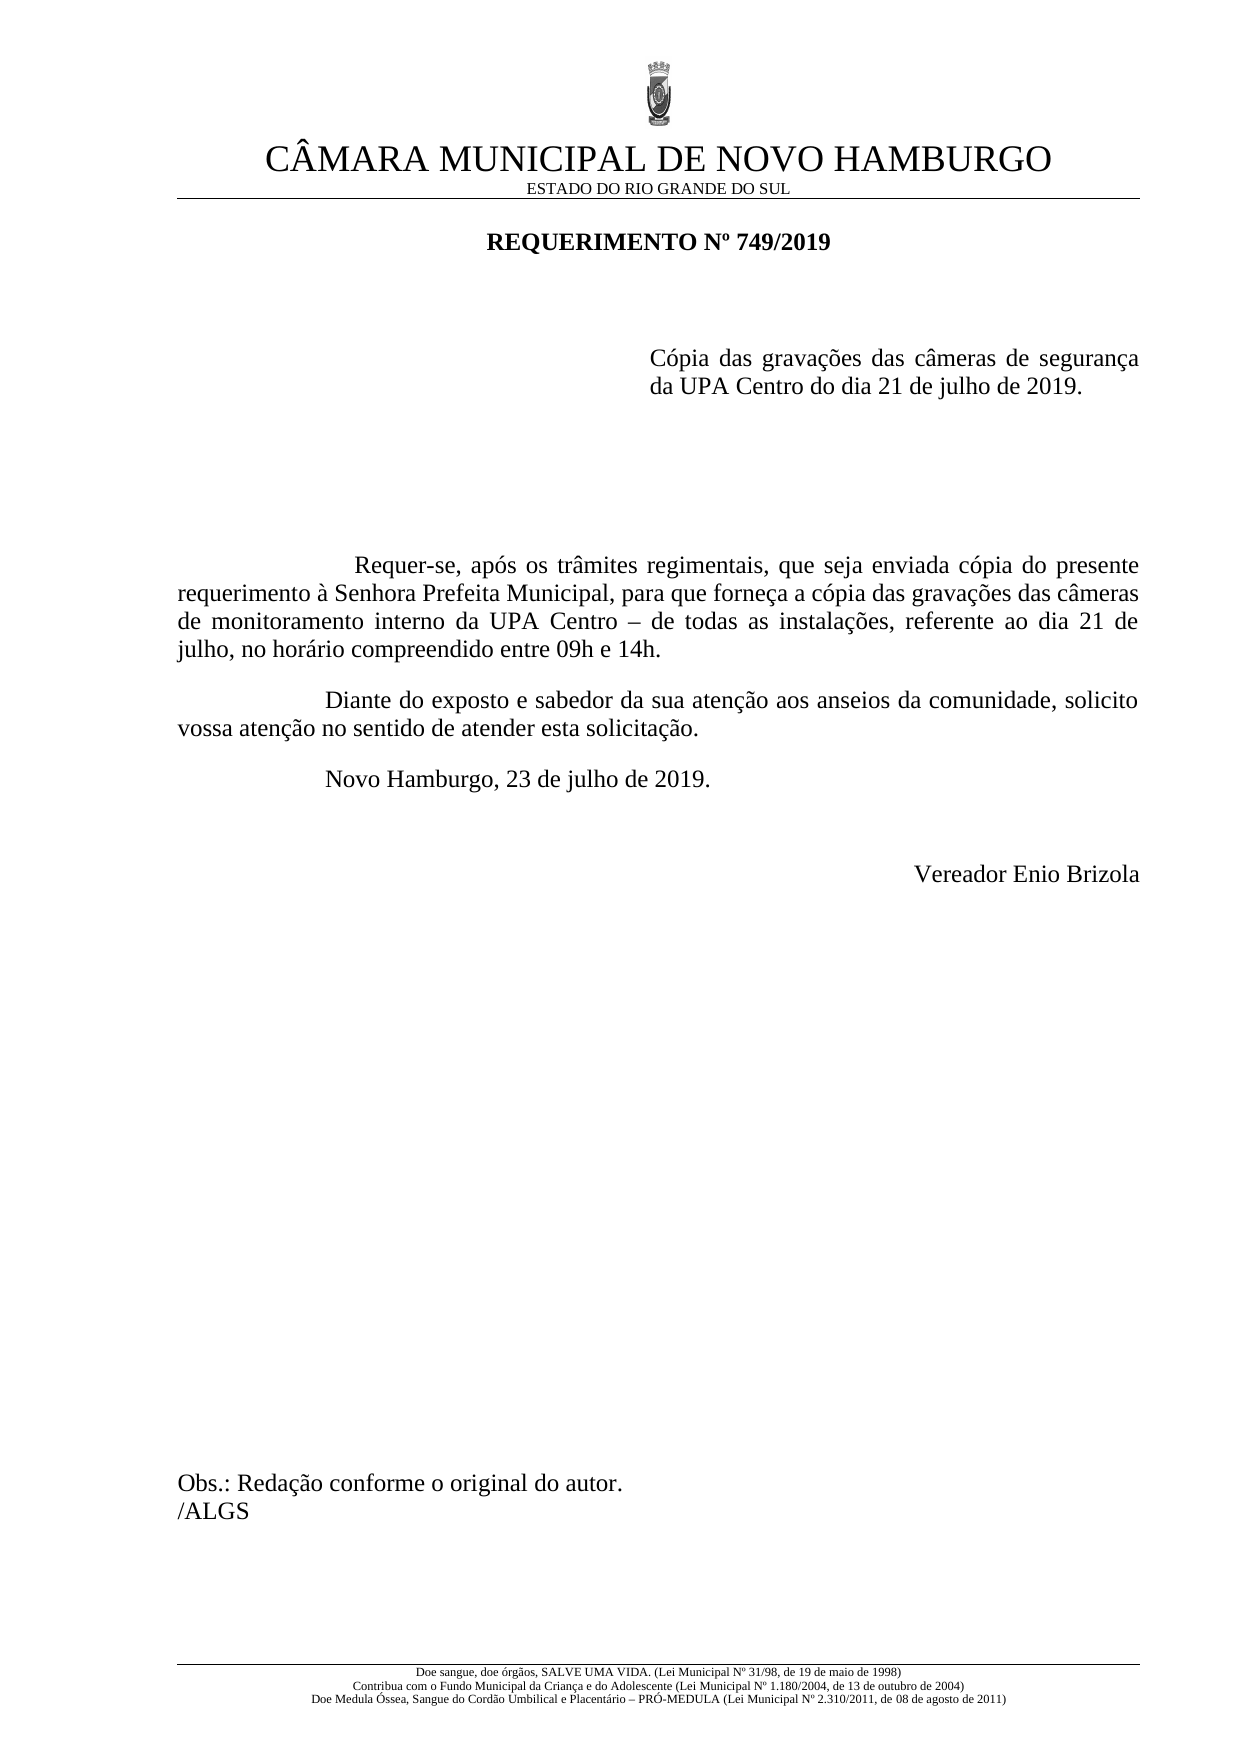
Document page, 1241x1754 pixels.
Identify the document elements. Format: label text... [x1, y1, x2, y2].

text REQUERIMENTO Nº 749/2019 [177, 228, 1140, 256]
text Diante do exposto e sabedor da sua atenção aos anseios da comunidade, solicito vossa atenção no sentido de atender esta solicitação. [177, 686, 1140, 741]
text /ALGS [177, 1497, 1140, 1525]
text Cópia das gravações das câmeras de segurança da UPA Centro do dia 21 de julho de 2019. [649, 344, 1140, 400]
text Novo Hamburgo, 23 de julho de 2019. [177, 765, 1140, 793]
text Requer-se, após os trâmites regimentais, que seja enviada cópia do presente requerimento à Senhora Prefeita Municipal, para que forneça a cópia das gravações das câmeras de monitoramento interno da UPA Centro – de todas as instalações, referente ao dia 21 de julho, no horário compreendido entre 09h e 14h. [177, 552, 1140, 662]
text Vereador Enio Brizola [177, 860, 1140, 887]
text Obs.: Redação conforme o original do autor. [177, 1469, 1140, 1497]
